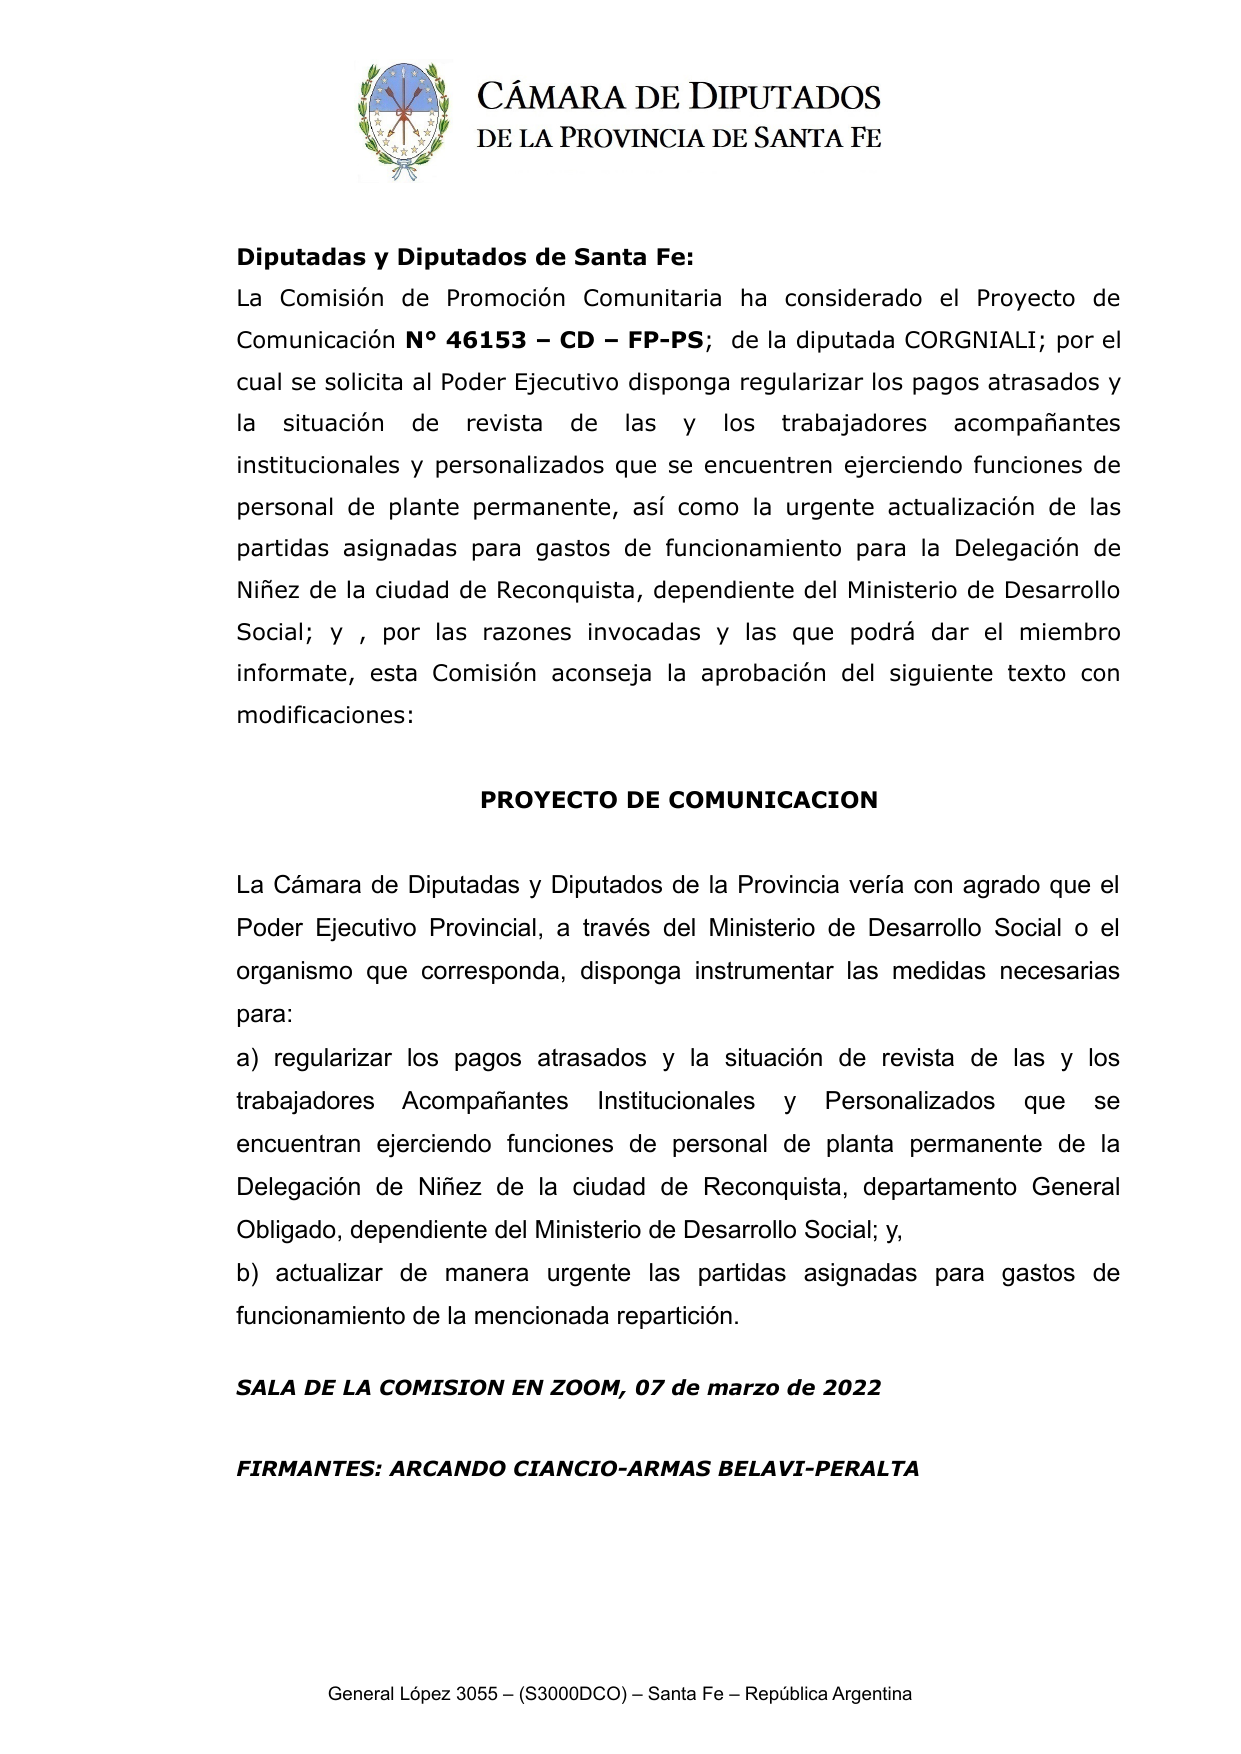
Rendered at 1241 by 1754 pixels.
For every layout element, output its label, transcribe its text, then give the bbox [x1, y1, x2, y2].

text Diputadas y Diputados de Santa Fe: [236, 242, 1122, 270]
text SALA DE LA COMISION EN ZOOM, 07 de marzo de 2022 [236, 1375, 1122, 1400]
picture [354, 59, 886, 183]
text FIRMANTES: ARCANDO CIANCIO-ARMAS BELAVI-PERALTA [236, 1456, 1122, 1481]
text b) actualizar de manera urgente las partidas asignadas para gastos de funcionamiento de la mencionada repartición. [236, 1258, 1122, 1330]
text PROYECTO DE COMUNICACION [236, 785, 1122, 813]
text La Comisión de Promoción Comunitaria ha considerado el Proyecto de Comunicación N° 46153 – CD – FP-PS; de la diputada CORGNIALI; por el cual se solicita al Poder Ejecutivo disponga regularizar los pagos atrasados y la situación de revista de las y los trabajadores acompañantes institucionales y personalizados que se encuentren ejerciendo funciones de personal de plante permanente, así como la urgente actualización de las partidas asignadas para gastos de funcionamiento para la Delegación de Niñez de la ciudad de Reconquista, dependiente del Ministerio de Desarrollo Social; y , por las razones invocadas y las que podrá dar el miembro informate, esta Comisión aconseja la aprobación del siguiente texto con modificaciones: [236, 284, 1122, 728]
text a) regularizar los pagos atrasados y la situación de revista de las y los trabajadores Acompañantes Institucionales y Personalizados que se encuentran ejerciendo funciones de personal de planta permanente de la Delegación de Niñez de la ciudad de Reconquista, departamento General Obligado, dependiente del Ministerio de Desarrollo Social; y, [236, 1043, 1122, 1244]
text La Cámara de Diputadas y Diputados de la Provincia vería con agrado que el Poder Ejecutivo Provincial, a través del Ministerio de Desarrollo Social o el organismo que corresponda, disponga instrumentar las medidas necesarias para: [236, 870, 1122, 1028]
